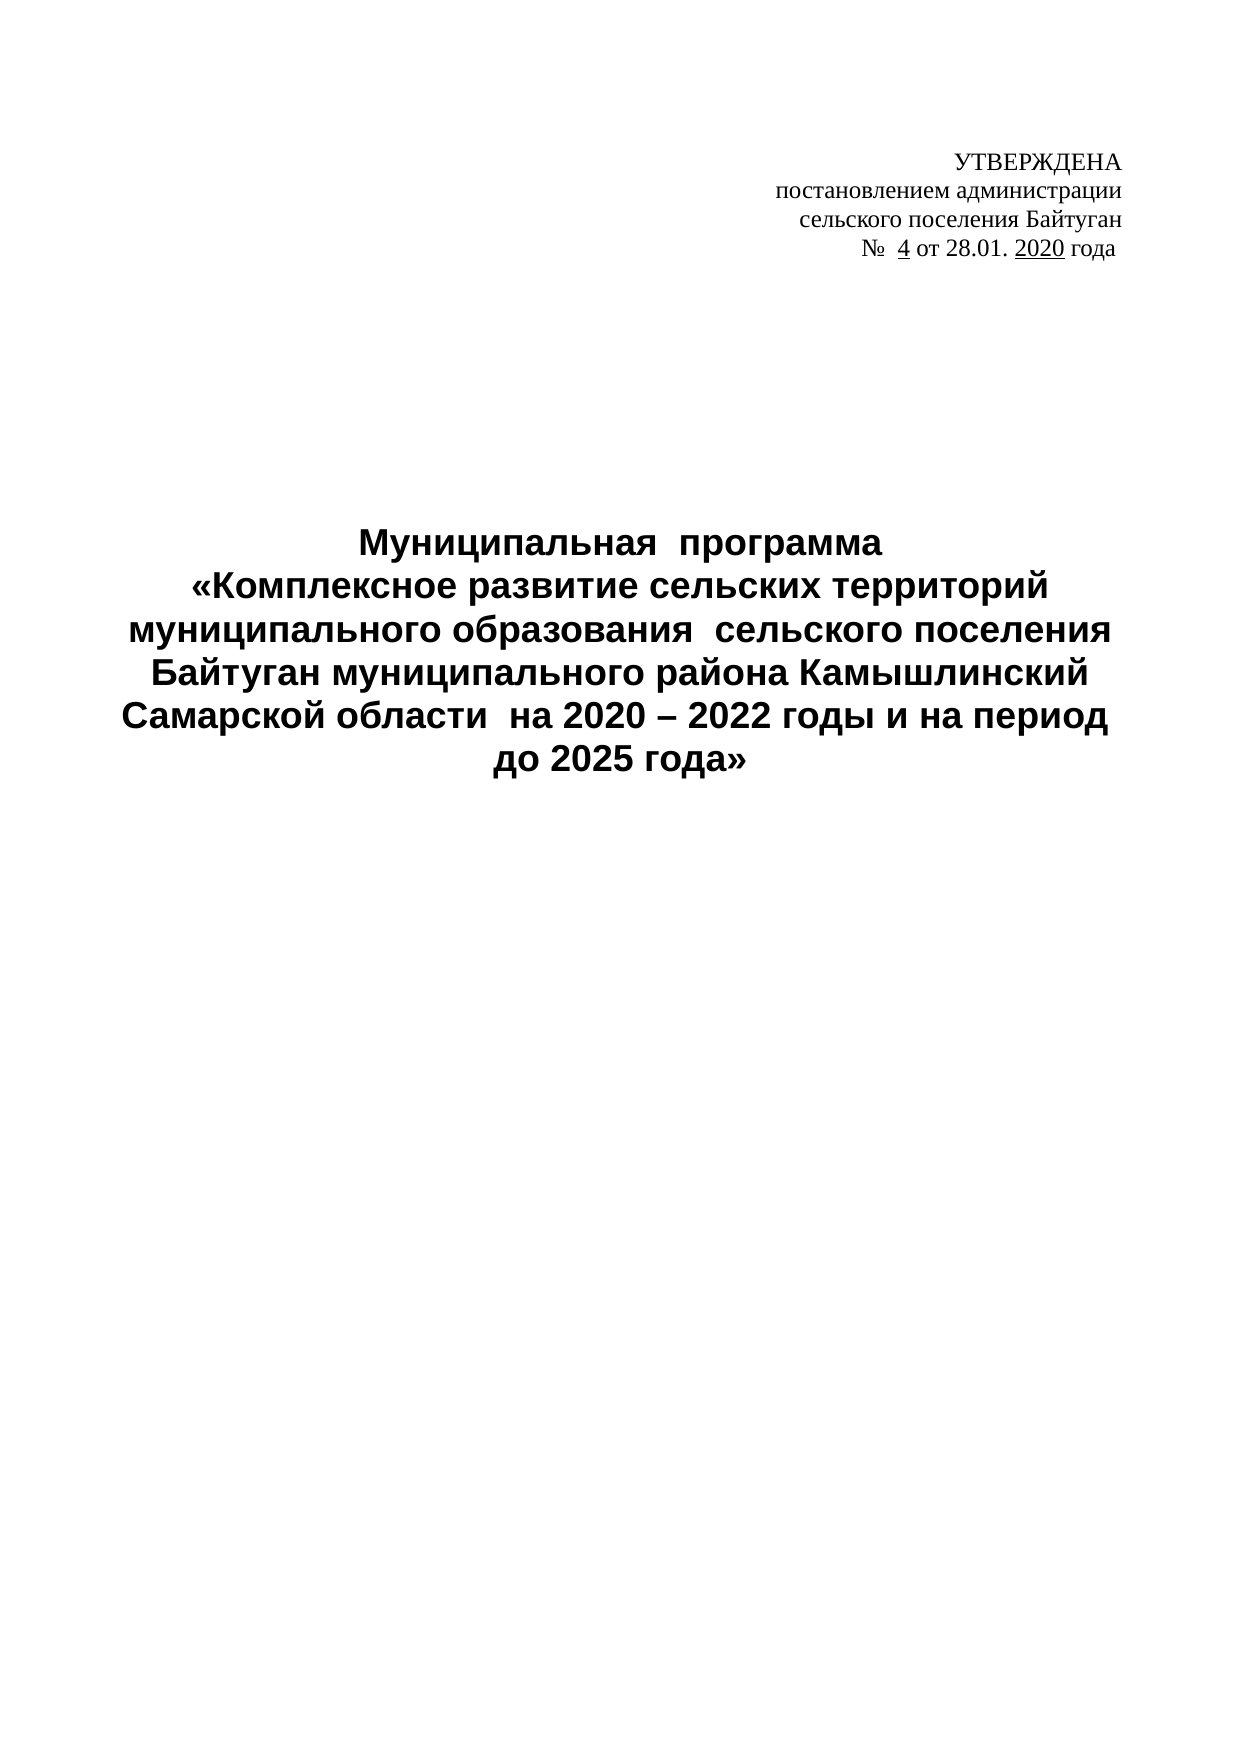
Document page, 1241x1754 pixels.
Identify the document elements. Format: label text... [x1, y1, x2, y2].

text № 4 от 28.01. 2020 года [118, 233, 1122, 262]
title Муниципальная программа [118, 521, 1122, 564]
text УТВЕРЖДЕНА [118, 147, 1122, 176]
title Байтуган муниципального района Камышлинский Самарской области на 2020 – 2022 годы и на период [118, 650, 1122, 736]
title «Комплексное развитие сельских территорий муниципального образования сельского поселения [118, 564, 1122, 650]
title до 2025 года» [118, 736, 1122, 779]
text постановлением администрации [118, 176, 1122, 204]
text сельского поселения Байтуган [118, 204, 1122, 233]
